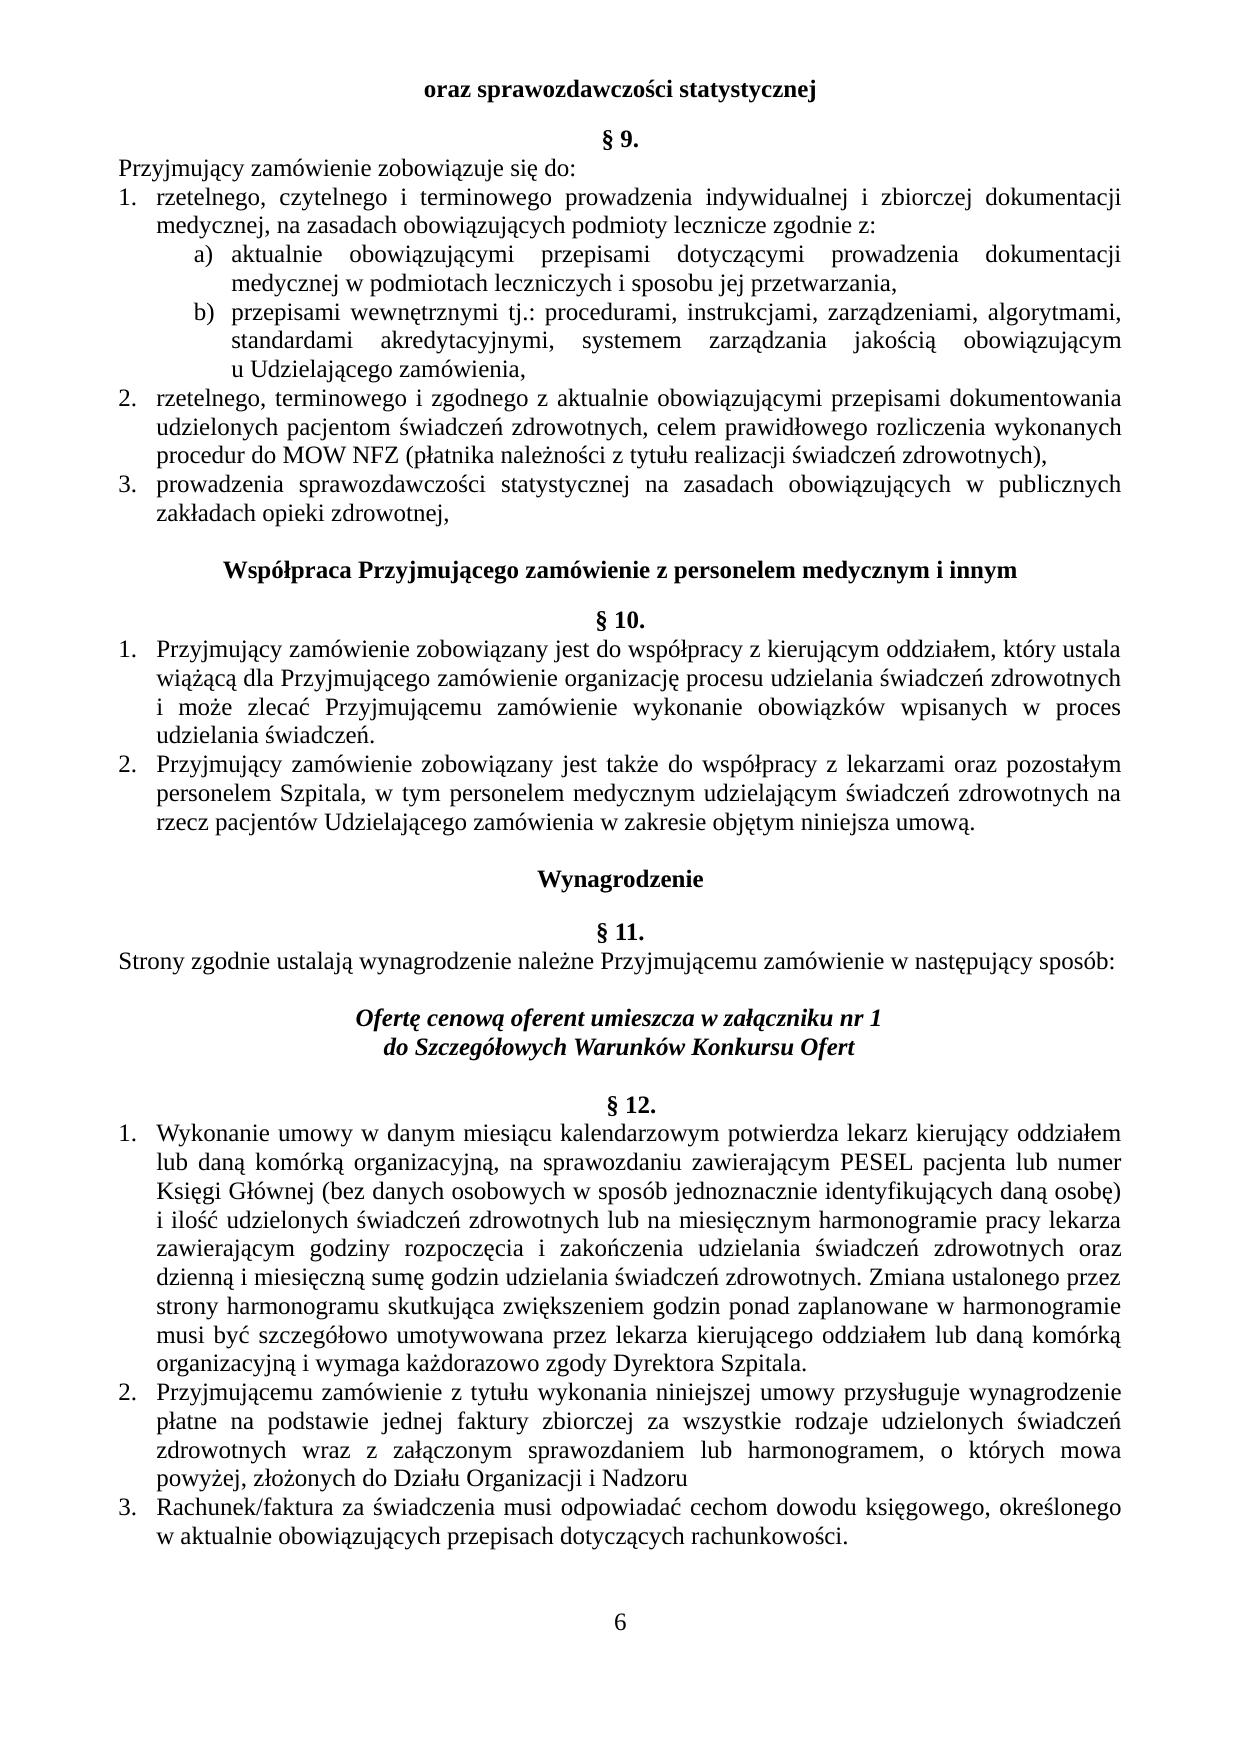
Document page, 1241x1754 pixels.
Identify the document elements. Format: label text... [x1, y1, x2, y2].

list rzetelnego, czytelnego i terminowego prowadzenia indywidualnej i zbiorczej dokumentacji medycznej, na zasadach obowiązujących podmioty lecznicze zgodnie z: [118, 182, 1122, 239]
list Przyjmującemu zamówienie z tytułu wykonania niniejszej umowy przysługuje wynagrodzenie płatne na podstawie jednej faktury zbiorczej za wszystkie rodzaje udzielonych świadczeń zdrowotnych wraz z załączonym sprawozdaniem lub harmonogramem, o których mowa powyżej, złożonych do Działu Organizacji i Nadzoru [118, 1377, 1122, 1492]
list Wykonanie umowy w danym miesiącu kalendarzowym potwierdza lekarz kierujący oddziałem lub daną komórką organizacyjną, na sprawozdaniu zawierającym PESEL pacjenta lub numer Księgi Głównej (bez danych osobowych w sposób jednoznacznie identyfikujących daną osobę) i ilość udzielonych świadczeń zdrowotnych lub na miesięcznym harmonogramie pracy lekarza zawierającym godziny rozpoczęcia i zakończenia udzielania świadczeń zdrowotnych oraz dzienną i miesięczną sumę godzin udzielania świadczeń zdrowotnych. Zmiana ustalonego przez strony harmonogramu skutkująca zwiększeniem godzin ponad zaplanowane w harmonogramie musi być szczegółowo umotywowana przez lekarza kierującego oddziałem lub daną komórką organizacyjną i wymaga każdorazowo zgody Dyrektora Szpitala. [118, 1118, 1122, 1377]
text Przyjmujący zamówienie zobowiązuje się do: [118, 153, 1122, 182]
list rzetelnego, terminowego i zgodnego z aktualnie obowiązującymi przepisami dokumentowania udzielonych pacjentom świadczeń zdrowotnych, celem prawidłowego rozliczenia wykonanych procedur do MOW NFZ (płatnika należności z tytułu realizacji świadczeń zdrowotnych), [118, 383, 1122, 469]
list przepisami wewnętrznymi tj.: procedurami, instrukcjami, zarządzeniami, algorytmami, standardami akredytacyjnymi, systemem zarządzania jakością obowiązującym u Udzielającego zamówienia, [193, 297, 1122, 383]
list Przyjmujący zamówienie zobowiązany jest także do współpracy z lekarzami oraz pozostałym personelem Szpitala, w tym personelem medycznym udzielającym świadczeń zdrowotnych na rzecz pacjentów Udzielającego zamówienia w zakresie objętym niniejsza umową. [118, 749, 1122, 836]
list aktualnie obowiązującymi przepisami dotyczącymi prowadzenia dokumentacji medycznej w podmiotach leczniczych i sposobu jej przetwarzania, [193, 239, 1122, 297]
text oraz sprawozdawczości statystycznej [118, 74, 1122, 102]
list Rachunek/faktura za świadczenia musi odpowiadać cechom dowodu księgowego, określonego w aktualnie obowiązujących przepisach dotyczących rachunkowości. [118, 1492, 1122, 1550]
text Strony zgodnie ustalają wynagrodzenie należne Przyjmującemu zamówienie w następujący sposób: [118, 946, 1122, 975]
text Współpraca Przyjmującego zamówienie z personelem medycznym i innym [118, 555, 1122, 584]
text Wynagrodzenie [118, 864, 1122, 893]
text do Szczegółowych Warunków Konkursu Ofert [118, 1032, 1122, 1061]
list prowadzenia sprawozdawczości statystycznej na zasadach obowiązujących w publicznych zakładach opieki zdrowotnej, [118, 469, 1122, 527]
text § 10. [118, 606, 1122, 634]
text § 9. [118, 124, 1122, 153]
list Przyjmujący zamówienie zobowiązany jest do współpracy z kierującym oddziałem, który ustala wiążącą dla Przyjmującego zamówienie organizację procesu udzielania świadczeń zdrowotnych i może zlecać Przyjmującemu zamówienie wykonanie obowiązków wpisanych w proces udzielania świadczeń. [118, 634, 1122, 749]
text Ofertę cenową oferent umieszcza w załączniku nr 1 [118, 1003, 1122, 1032]
text § 12. [140, 1090, 1122, 1118]
text § 11. [118, 917, 1122, 946]
